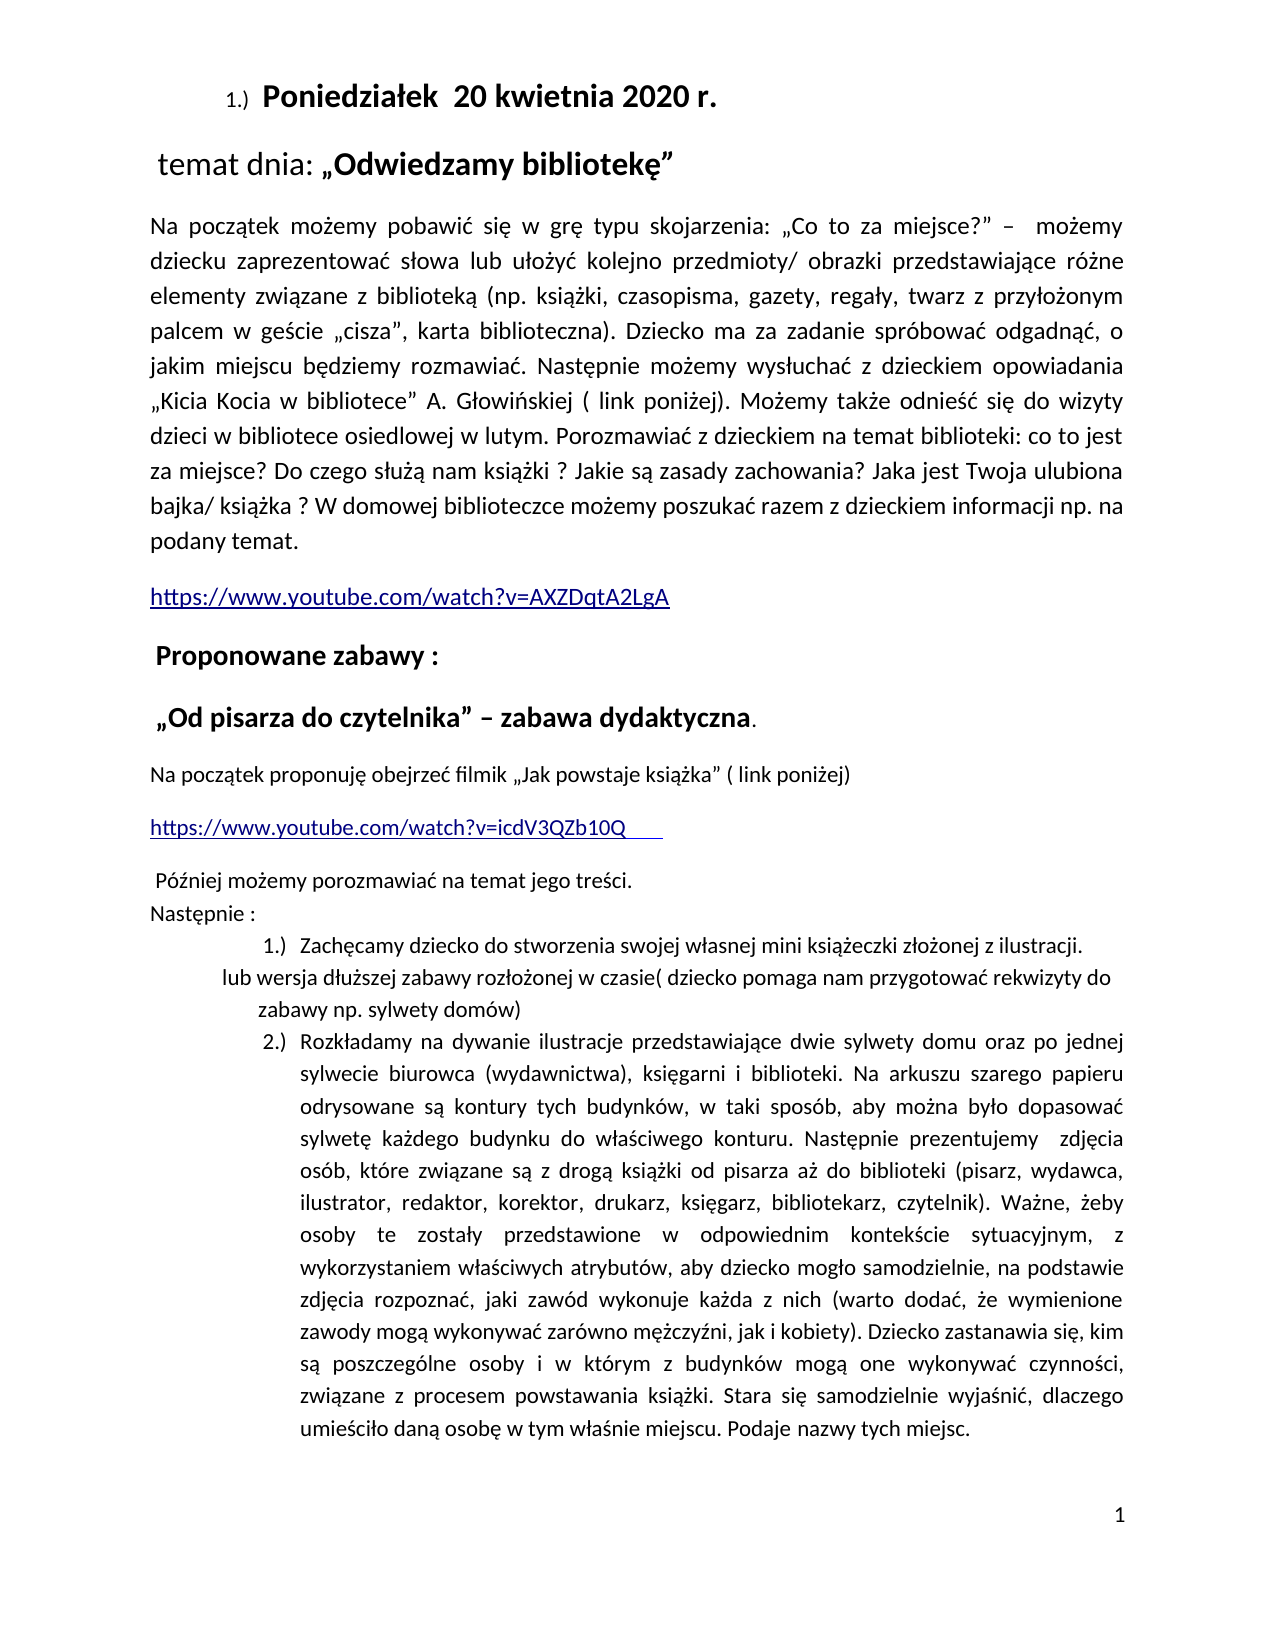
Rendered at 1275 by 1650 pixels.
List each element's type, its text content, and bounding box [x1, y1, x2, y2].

text „Od pisarza do czytelnika” – zabawa dydaktyczna. [150, 699, 1125, 734]
list Poniedziałek 20 kwietnia 2020 r. [225, 75, 1125, 116]
text Proponowane zabawy :  [150, 637, 1125, 672]
list Zachęcamy dziecko do stworzenia swojej własnej mini książeczki złożonej z ilustracji. [262, 931, 1125, 959]
list Rozkładamy na dywanie ilustracje przedstawiające dwie sylwety domu oraz po jednej sylwecie biurowca (wydawnictwa), księgarni i biblioteki. Na arkuszu szarego papieru odrysowane są kontury tych budynków, w taki sposób, aby można było dopasować sylwetę każdego budynku do właściwego konturu. Następnie prezentujemy zdjęcia osób, które związane są z drogą książki od pisarza aż do biblioteki (pisarz, wydawca, ilustrator, redaktor, korektor, drukarz, księgarz, bibliotekarz, czytelnik). Ważne, żeby osoby te zostały przedstawione w odpowiednim kontekście sytuacyjnym, z wykorzystaniem właściwych atrybutów, aby dziecko mogło samodzielnie, na podstawie zdjęcia rozpoznać, jaki zawód wykonuje każda z nich (warto dodać, że wymienione zawody mogą wykonywać zarówno mężczyźni, jak i kobiety). Dziecko zastanawia się, kim są poszczególne osoby i w którym z budynków mogą one wykonywać czynności, związane z procesem powstawania książki. Stara się samodzielnie wyjaśnić, dlaczego umieściło daną osobę w tym właśnie miejscu. Podaje nazwy tych miejsc. [262, 1027, 1125, 1442]
text Następnie : [150, 899, 1125, 927]
text Później możemy porozmawiać na temat jego treści. [150, 866, 1125, 894]
text Na początek proponuję obejrzeć filmik „Jak powstaje książka” ( link poniżej) [150, 760, 1125, 788]
text https://www.youtube.com/watch?v=AXZDqtA2LgA [150, 581, 1125, 612]
text lub wersja dłuższej zabawy rozłożonej w czasie( dziecko pomaga nam przygotować rekwizyty do [150, 963, 1125, 991]
text Na początek możemy pobawić się w grę typu skojarzenia: „Co to za miejsce?” – możemy dziecku zaprezentować słowa lub ułożyć kolejno przedmioty/ obrazki przedstawiające różne elementy związane z biblioteką (np. książki, czasopisma, gazety, regały, twarz z przyłożonym palcem w geście „cisza”, karta biblioteczna). Dziecko ma za zadanie spróbować odgadnąć, o jakim miejscu będziemy rozmawiać. Następnie możemy wysłuchać z dzieckiem opowiadania „Kicia Kocia w bibliotece” A. Głowińskiej ( link poniżej). Możemy także odnieść się do wizyty dzieci w bibliotece osiedlowej w lutym. Porozmawiać z dzieckiem na temat biblioteki: co to jest za miejsce? Do czego służą nam książki ? Jakie są zasady zachowania? Jaka jest Twoja ulubiona bajka/ książka ? W domowej biblioteczce możemy poszukać razem z dzieckiem informacji np. na podany temat. [150, 210, 1125, 556]
text zabawy np. sylwety domów) [150, 995, 1125, 1023]
text temat dnia: „Odwiedzamy bibliotekę” [150, 143, 1125, 183]
text https://www.youtube.com/watch?v=icdV3QZb10Q [150, 813, 1125, 841]
